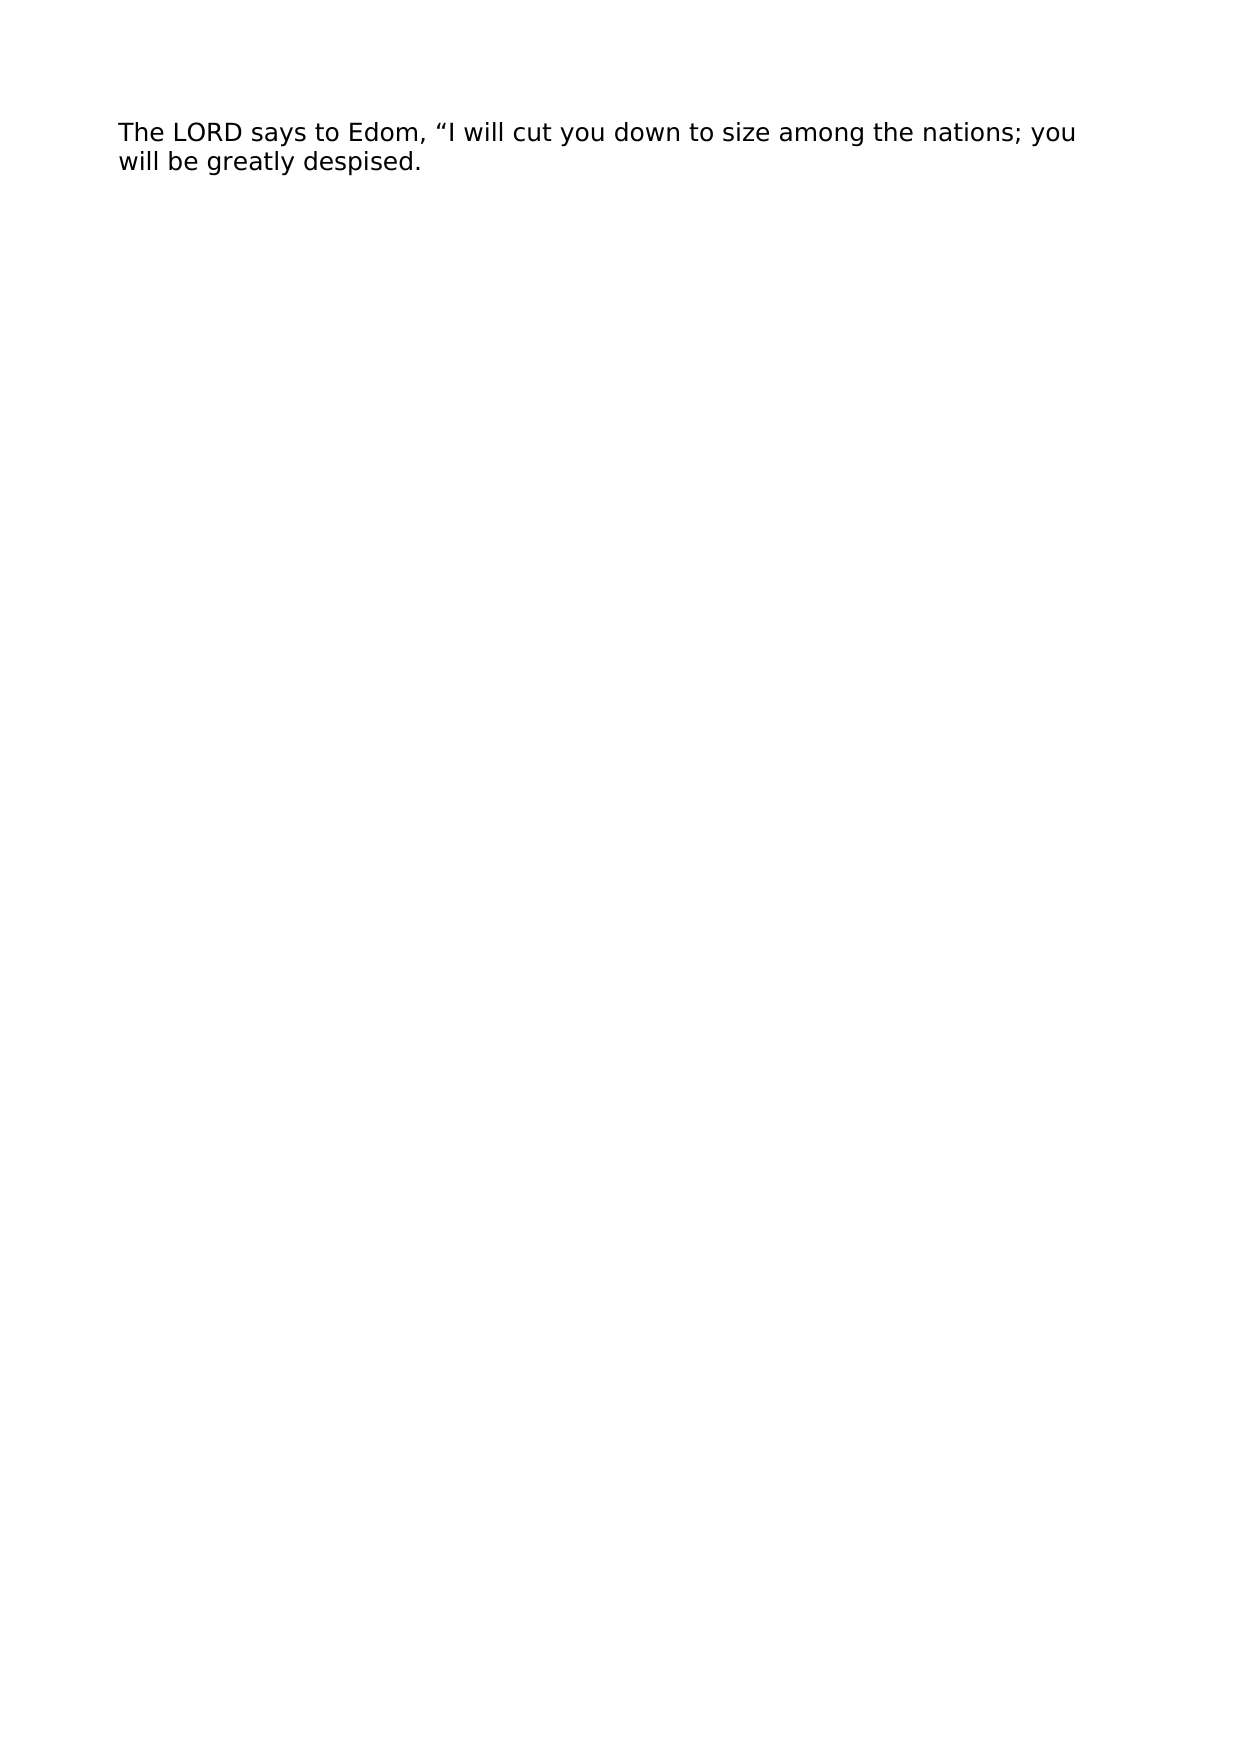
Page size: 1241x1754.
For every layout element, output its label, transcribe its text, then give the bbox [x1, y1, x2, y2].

text The LORD says to Edom, “I will cut you down to size among the nations; you will be greatly despised. [118, 118, 1122, 176]
